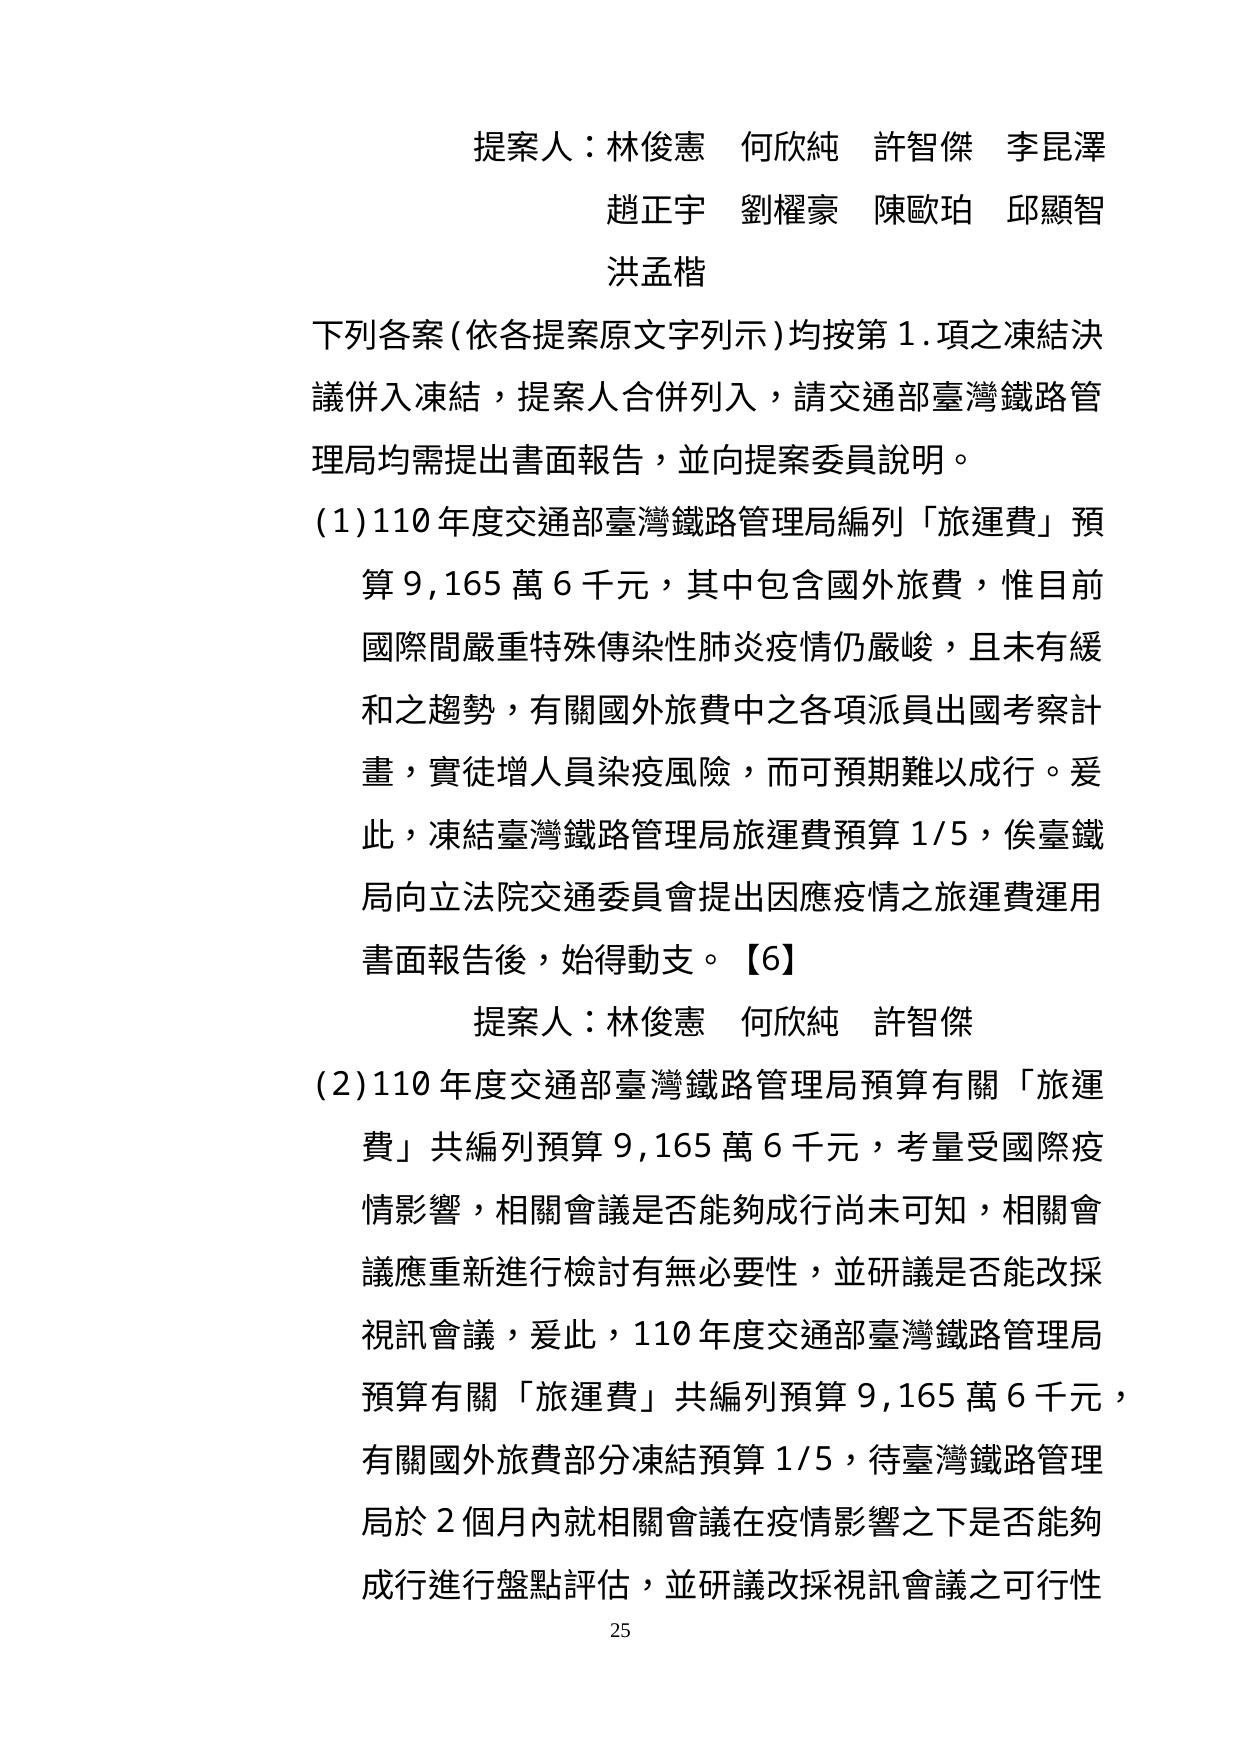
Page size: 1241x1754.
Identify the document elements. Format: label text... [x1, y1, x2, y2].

text (1)110年度交通部臺灣鐵路管理局編列「旅運費」預算9,165萬6千元，其中包含國外旅費，惟目前國際間嚴重特殊傳染性肺炎疫情仍嚴峻，且未有緩和之趨勢，有關國外旅費中之各項派員出國考察計畫，實徒增人員染疫風險，而可預期難以成行。爰此，凍結臺灣鐵路管理局旅運費預算1/5，俟臺鐵局向立法院交通委員會提出因應疫情之旅運費運用書面報告後，始得動支。【6】 [311, 478, 1104, 978]
text 提案人：林俊憲 何欣純 許智傑 李昆澤 趙正宇 劉櫂豪 陳歐珀 邱顯智 洪孟楷 [473, 103, 1117, 291]
text (2)110年度交通部臺灣鐵路管理局預算有關「旅運費」共編列預算9,165萬6千元，考量受國際疫情影響，相關會議是否能夠成行尚未可知，相關會議應重新進行檢討有無必要性，並研議是否能改採視訊會議，爰此，110年度交通部臺灣鐵路管理局預算有關「旅運費」共編列預算9,165萬6千元，有關國外旅費部分凍結預算1/5，待臺灣鐵路管理局於2個月內就相關會議在疫情影響之下是否能夠成行進行盤點評估，並研議改採視訊會議之可行性，向立法院交通委員會提出報告後，始得動支。【7】 [311, 1041, 1104, 1603]
text 提案人：林俊憲 何欣純 許智傑 [473, 978, 1117, 1041]
text 下列各案(依各提案原文字列示)均按第1.項之凍結決議併入凍結，提案人合併列入，請交通部臺灣鐵路管理局均需提出書面報告，並向提案委員說明。 [311, 291, 1104, 478]
